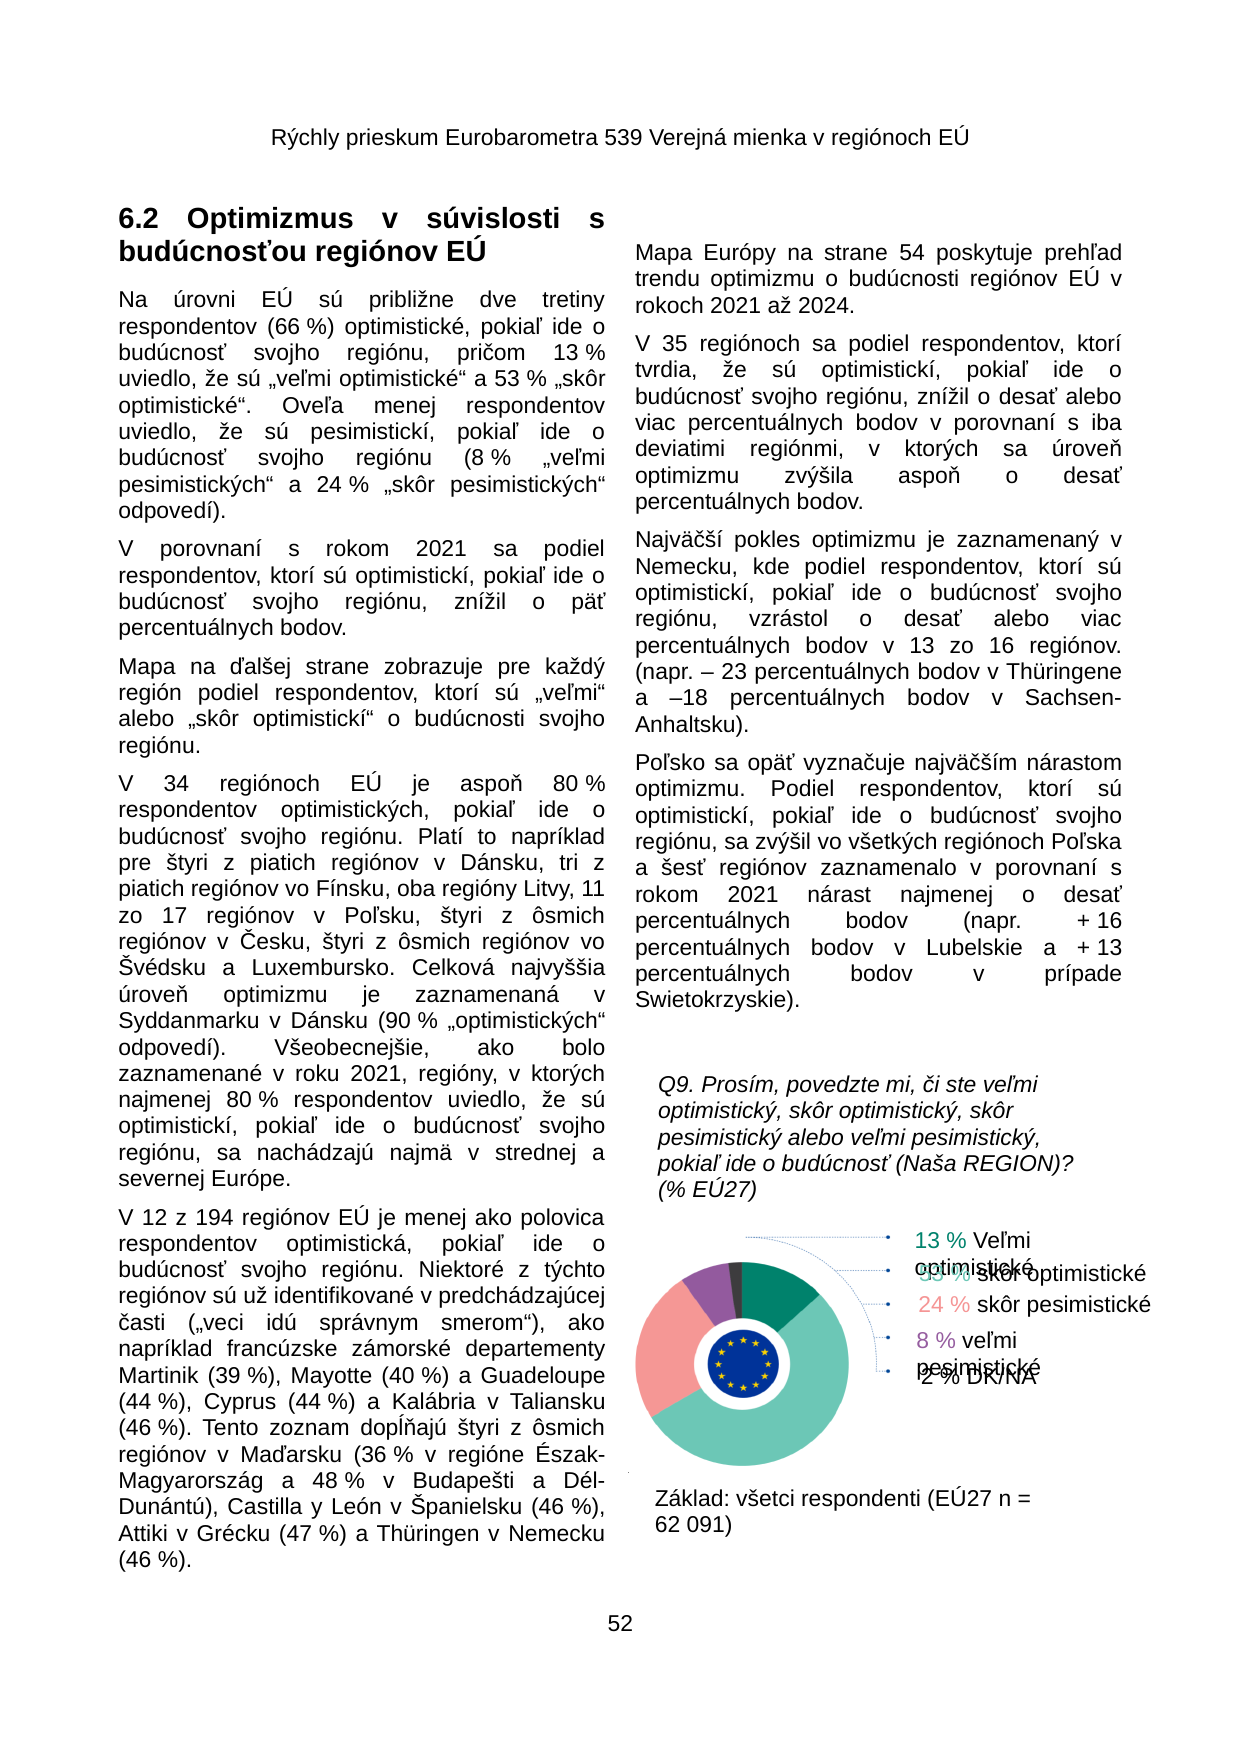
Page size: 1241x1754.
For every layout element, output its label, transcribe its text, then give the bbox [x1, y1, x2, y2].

text V 12 z 194 regiónov EÚ je menej ako polovica respondentov optimistická, pokiaľ ide o budúcnosť svojho regiónu. Niektoré z týchto regiónov sú už identifikované v predchádzajúcej časti („veci idú správnym smerom“), ako napríklad francúzske zámorské departementy Martinik (39 %), Mayotte (40 %) a Guadeloupe (44 %), Cyprus (44 %) a Kalábria v Taliansku (46 %). Tento zoznam dopĺňajú štyri z ôsmich regiónov v Maďarsku (36 % v regióne Észak-Magyarország a 48 % v Budapešti a Dél-Dunántú), Castilla y León v Španielsku (46 %), Attiki v Grécku (47 %) a Thüringen v Nemecku (46 %). [118, 1203, 605, 1572]
text Mapa na ďalšej strane zobrazuje pre každý región podiel respondentov, ktorí sú „veľmi“ alebo „skôr optimistickí“ o budúcnosti svojho regiónu. [118, 653, 605, 758]
subtitle 6.2 Optimizmus v súvislosti s budúcnosťou regiónov EÚ [118, 201, 605, 268]
text V 34 regiónoch EÚ je aspoň 80 % respondentov optimistických, pokiaľ ide o budúcnosť svojho regiónu. Platí to napríklad pre štyri z piatich regiónov v Dánsku, tri z piatich regiónov vo Fínsku, oba regióny Litvy, 11 zo 17 regiónov v Poľsku, štyri z ôsmich regiónov v Česku, štyri z ôsmich regiónov vo Švédsku a Luxembursko. Celková najvyššia úroveň optimizmu je zaznamenaná v Syddanmarku v Dánsku (90 % „optimistických“ odpovedí). Všeobecnejšie, ako bolo zaznamenané v roku 2021, regióny, v ktorých najmenej 80 % respondentov uviedlo, že sú optimistickí, pokiaľ ide o budúcnosť svojho regiónu, sa nachádzajú najmä v strednej a severnej Európe. [118, 770, 605, 1192]
text V porovnaní s rokom 2021 sa podiel respondentov, ktorí sú optimistickí, pokiaľ ide o budúcnosť svojho regiónu, znížil o päť percentuálnych bodov. [118, 535, 605, 641]
text V 35 regiónoch sa podiel respondentov, ktorí tvrdia, že sú optimistickí, pokiaľ ide o budúcnosť svojho regiónu, znížil o desať alebo viac percentuálnych bodov v porovnaní s iba deviatimi regiónmi, v ktorých sa úroveň optimizmu zvýšila aspoň o desať percentuálnych bodov. [635, 330, 1122, 514]
text Poľsko sa opäť vyznačuje najväčším nárastom optimizmu. Podiel respondentov, ktorí sú optimistickí, pokiaľ ide o budúcnosť svojho regiónu, sa zvýšil vo všetkých regiónoch Poľska a šesť regiónov zaznamenalo v porovnaní s rokom 2021 nárast najmenej o desať percentuálnych bodov (napr. + 16 percentuálnych bodov v Lubelskie a + 13 percentuálnych bodov v prípade Swietokrzyskie). [635, 749, 1122, 1012]
text Najväčší pokles optimizmu je zaznamenaný v Nemecku, kde podiel respondentov, ktorí sú optimistickí, pokiaľ ide o budúcnosť svojho regiónu, vzrástol o desať alebo viac percentuálnych bodov v 13 zo 16 regiónov. (napr. – 23 percentuálnych bodov v Thüringene a –18 percentuálnych bodov v Sachsen-Anhaltsku). [635, 526, 1122, 737]
picture [628, 1230, 898, 1473]
text Na úrovni EÚ sú približne dve tretiny respondentov (66 %) optimistické, pokiaľ ide o budúcnosť svojho regiónu, pričom 13 % uviedlo, že sú „veľmi optimistické“ a 53 % „skôr optimistické“. Oveľa menej respondentov uviedlo, že sú pesimistickí, pokiaľ ide o budúcnosť svojho regiónu (8 % „veľmi pesimistických“ a 24 % „skôr pesimistických“ odpovedí). [118, 286, 605, 523]
text Mapa Európy na strane 54 poskytuje prehľad trendu optimizmu o budúcnosti regiónov EÚ v rokoch 2021 až 2024. [635, 239, 1122, 318]
